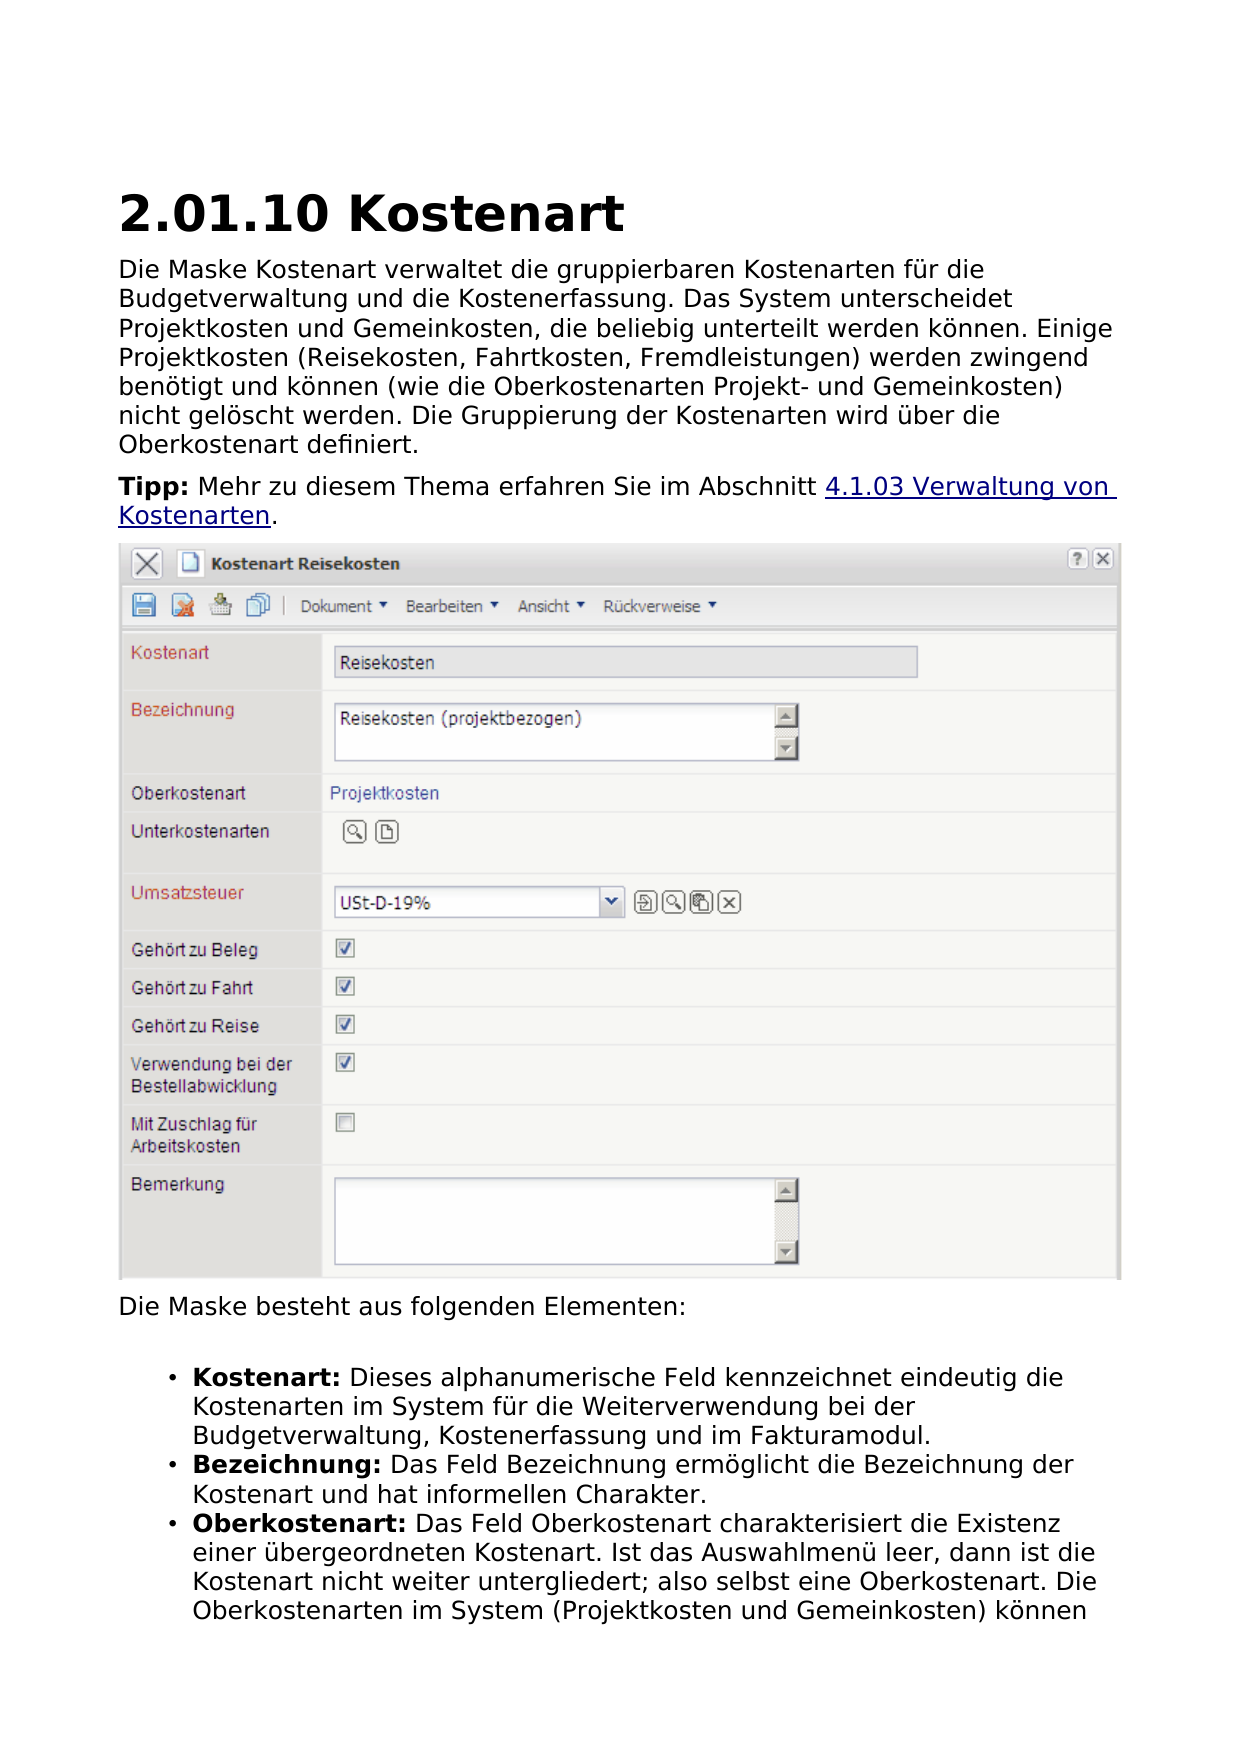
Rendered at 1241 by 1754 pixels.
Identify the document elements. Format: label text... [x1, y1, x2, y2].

list Bezeichnung: Das Feld Bezeichnung ermöglicht die Bezeichnung der Kostenart und hat informellen Charakter. [177, 1451, 1122, 1509]
list Oberkostenart: Das Feld Oberkostenart charakterisiert die Existenz einer übergeordneten Kostenart. Ist das Auswahlmenü leer, dann ist die Kostenart nicht weiter untergliedert; also selbst eine Oberkostenart. Die Oberkostenarten im System (Projektkosten und Gemeinkosten) können [177, 1509, 1122, 1626]
text Die Maske Kostenart verwaltet die gruppierbaren Kostenarten für die Budgetverwaltung und die Kostenerfassung. Das System unterscheidet Projektkosten und Gemeinkosten, die beliebig unterteilt werden können. Einige Projektkosten (Reisekosten, Fahrtkosten, Fremdleistungen) werden zwingend benötigt und können (wie die Oberkostenarten Projekt- und Gemeinkosten) nicht gelöscht werden. Die Gruppierung der Kostenarten wird über die Oberkostenart definiert. [118, 256, 1122, 460]
text Tipp: Mehr zu diesem Thema erfahren Sie im Abschnitt 4.1.03 Verwaltung von Kostenarten. [118, 472, 1122, 531]
picture [118, 543, 1123, 1280]
subtitle 2.01.10 Kostenart [118, 185, 1122, 243]
list Kostenart: Dieses alphanumerische Feld kennzeichnet eindeutig die Kostenarten im System für die Weiterverwendung bei der Budgetverwaltung, Kostenerfassung und im Fakturamodul. [177, 1363, 1122, 1451]
text Die Maske besteht aus folgenden Elementen: [118, 1292, 1122, 1321]
